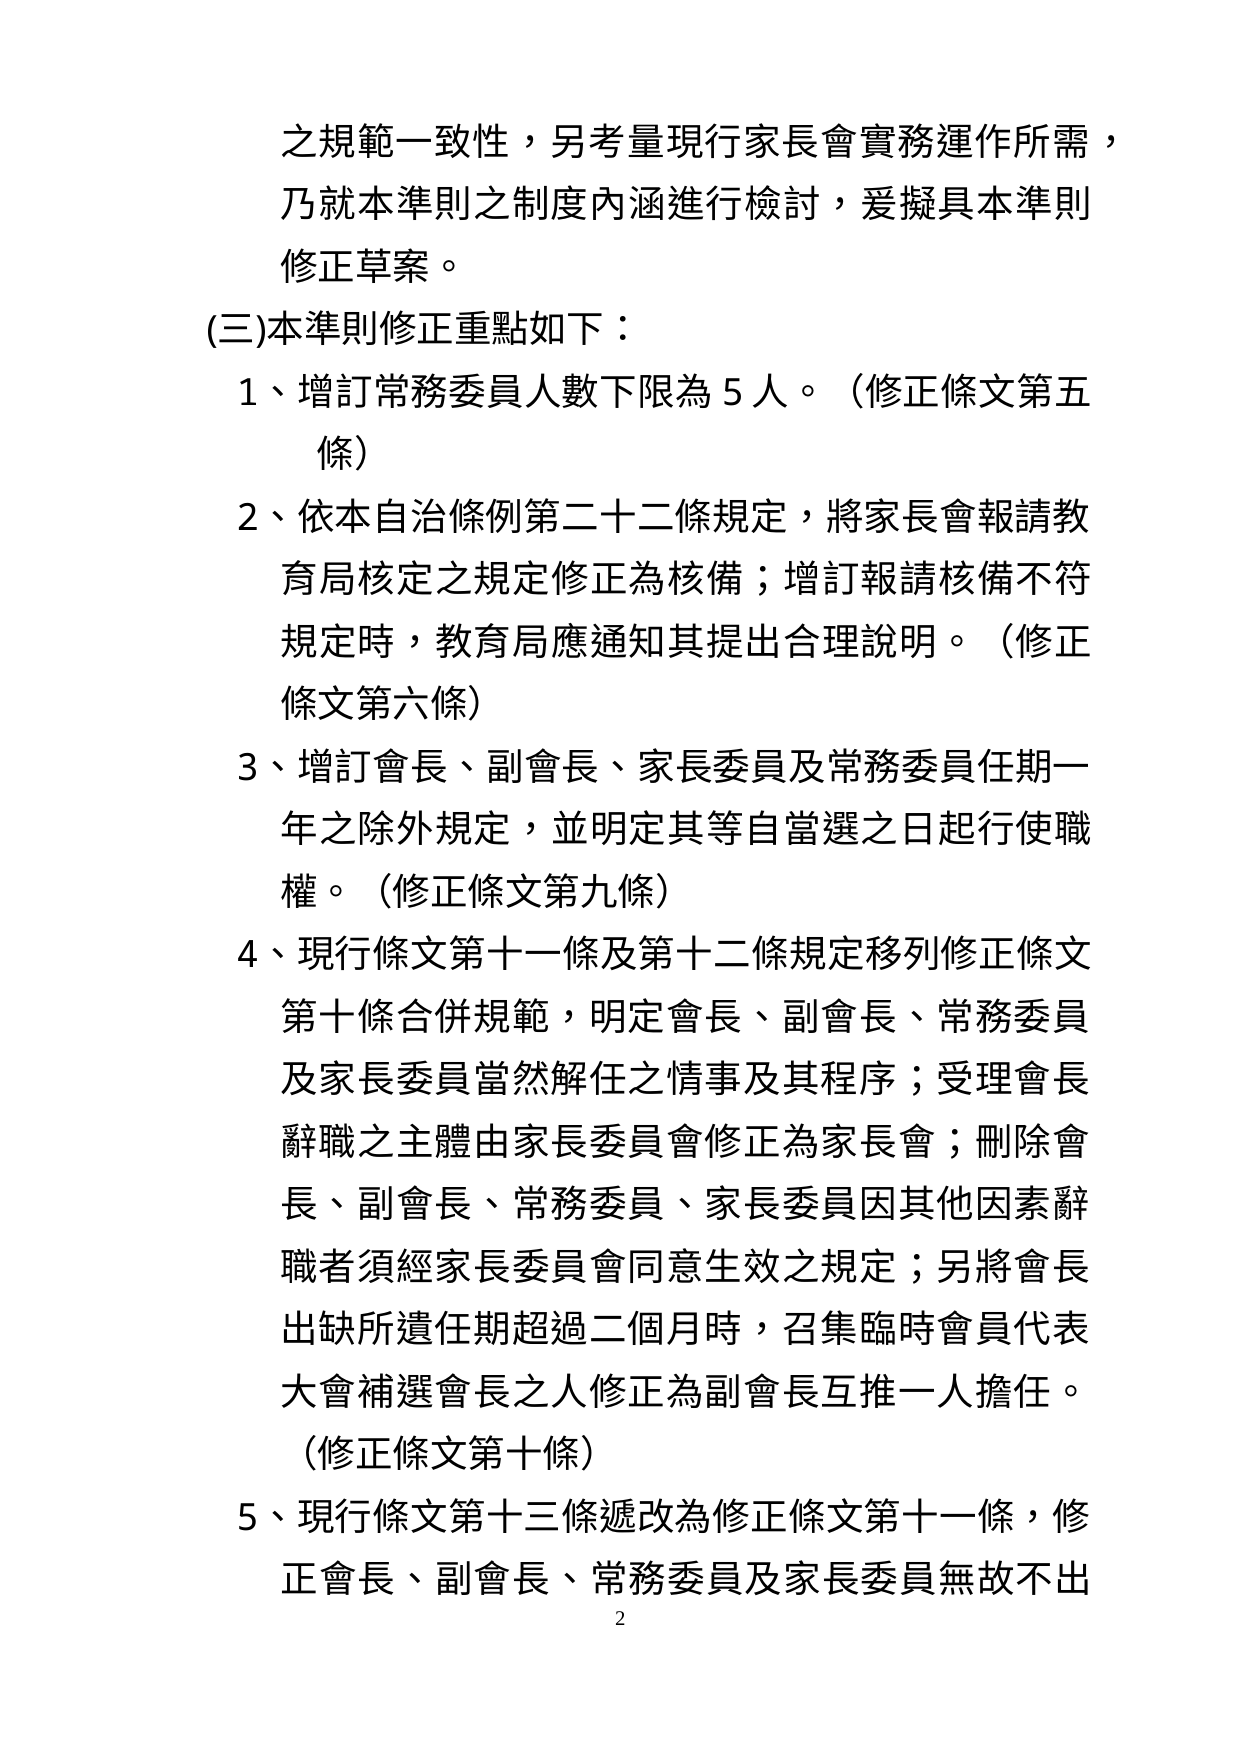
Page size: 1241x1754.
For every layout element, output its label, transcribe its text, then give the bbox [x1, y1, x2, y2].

text (二)本準則本次修正係為促進臺北市中小學校學生家長會（以下簡稱家長會）會務穩健運作，以維護家長教育參與權，並期與本自治條例及相關法規之規範一致性，另考量現行家長會實務運作所需，乃就本準則之制度內涵進行檢討，爰擬具本準則修正草案。 [207, 97, 1092, 285]
text 3、增訂會長、副會長、家長委員及常務委員任期一年之除外規定，並明定其等自當選之日起行使職權。（修正條文第九條） [236, 722, 1092, 910]
text 4、現行條文第十一條及第十二條規定移列修正條文第十條合併規範，明定會長、副會長、常務委員及家長委員當然解任之情事及其程序；受理會長辭職之主體由家長委員會修正為家長會；刪除會長、副會長、常務委員、家長委員因其他因素辭職者須經家長委員會同意生效之規定；另將會長出缺所遺任期超過二個月時，召集臨時會員代表大會補選會長之人修正為副會長互推一人擔任。（修正條文第十條） [236, 910, 1092, 1472]
text 1、增訂常務委員人數下限為5人。（修正條文第五條） [236, 347, 1092, 472]
text 2、依本自治條例第二十二條規定，將家長會報請教育局核定之規定修正為核備；增訂報請核備不符規定時，教育局應通知其提出合理說明。（修正條文第六條） [236, 472, 1092, 722]
text (三)本準則修正重點如下： [206, 285, 1092, 347]
text 5、現行條文第十三條遞改為修正條文第十一條，修正會長、副會長、常務委員及家長委員無故不出 [236, 1472, 1092, 1597]
